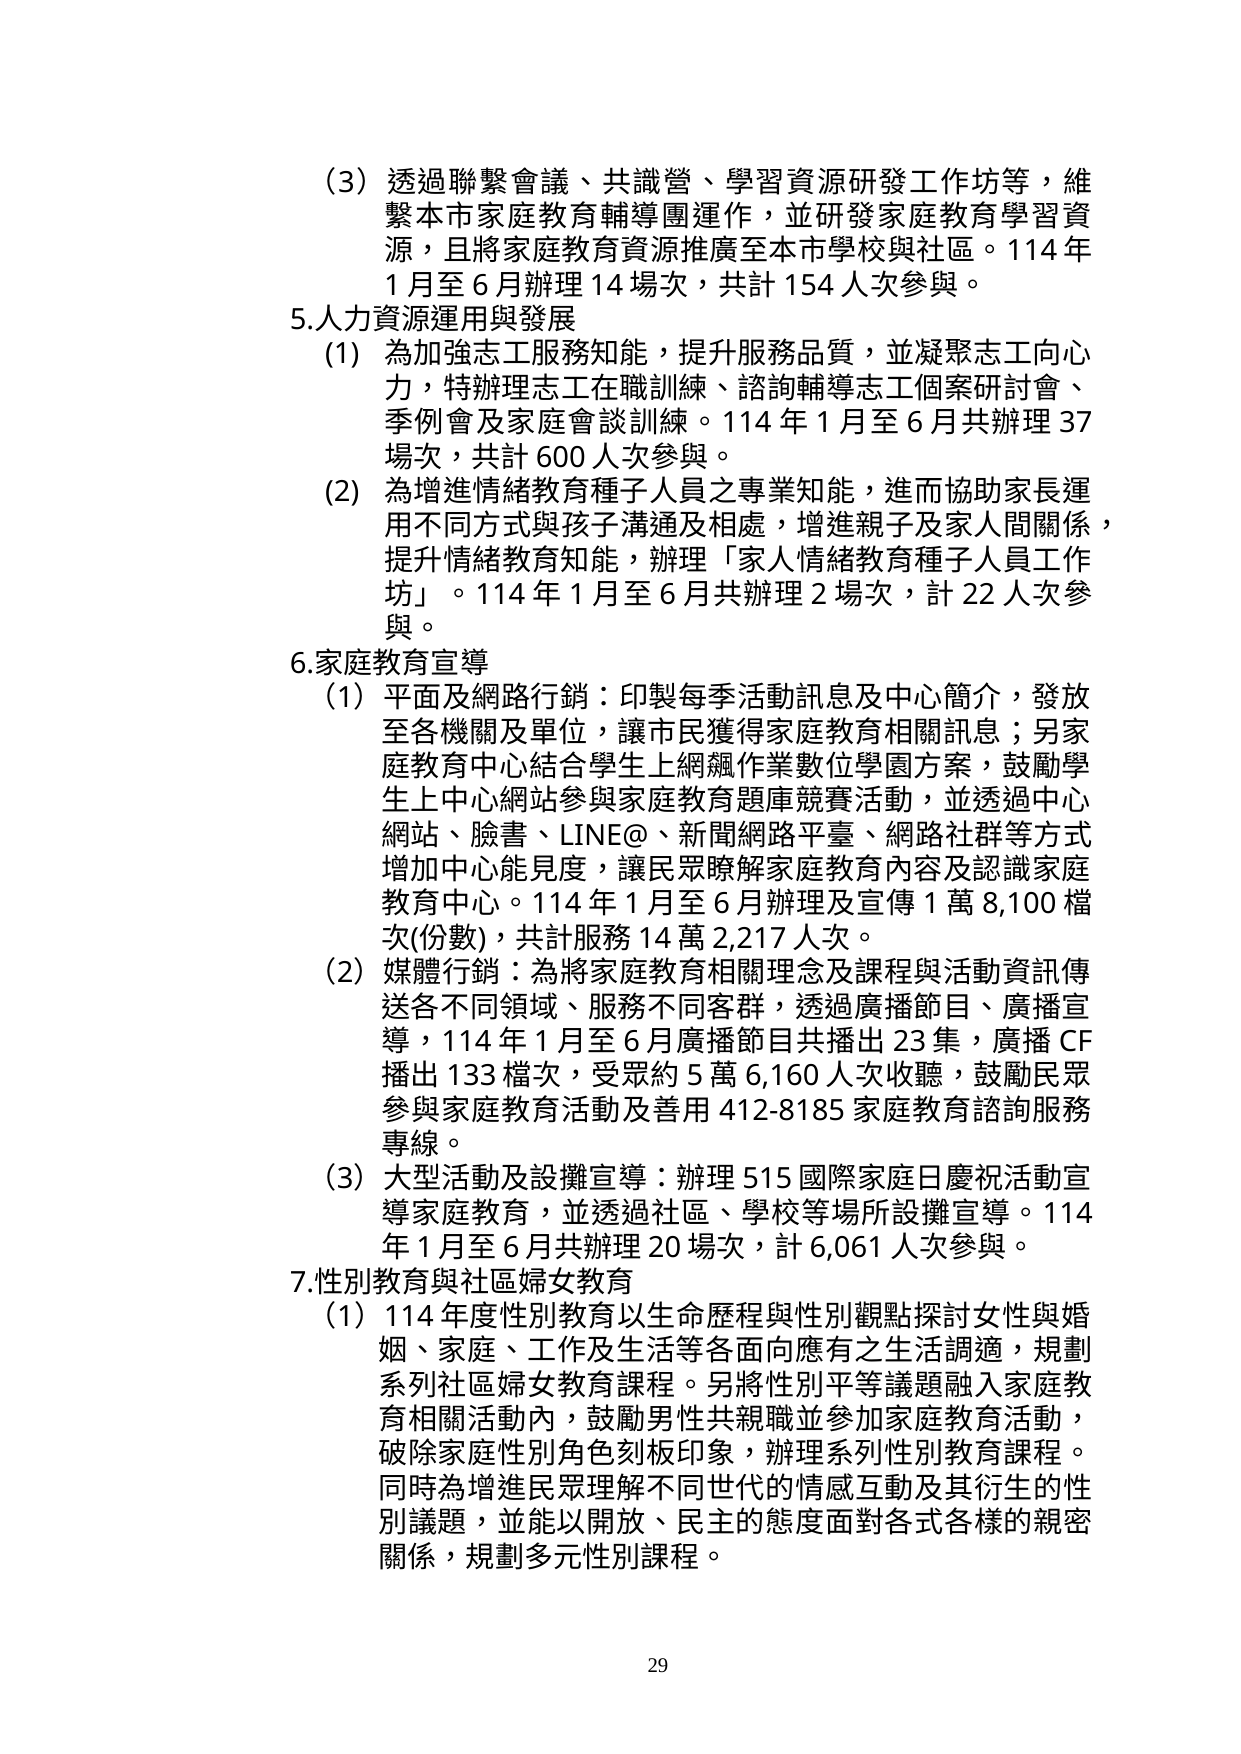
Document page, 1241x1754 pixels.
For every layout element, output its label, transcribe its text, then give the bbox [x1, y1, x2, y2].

text （3）透過聯繫會議、共識營、學習資源研發工作坊等，維繫本市家庭教育輔導團運作，並研發家庭教育學習資源，且將家庭教育資源推廣至本市學校與社區。114年1月至6月辦理14場次，共計154人次參與。 [307, 164, 1092, 302]
text （3）大型活動及設攤宣導：辦理515國際家庭日慶祝活動宣導家庭教育，並透過社區、學校等場所設攤宣導。114年1月至6月共辦理20場次，計6,061人次參與。 [307, 1161, 1092, 1264]
list 為加強志工服務知能，提升服務品質，並凝聚志工向心力，特辦理志工在職訓練、諮詢輔導志工個案研討會、季例會及家庭會談訓練。114年1月至6月共辦理37場次，共計600人次參與。 [325, 336, 1092, 474]
text （1）平面及網路行銷：印製每季活動訊息及中心簡介，發放至各機關及單位，讓市民獲得家庭教育相關訊息；另家庭教育中心結合學生上網飆作業數位學園方案，鼓勵學生上中心網站參與家庭教育題庫競賽活動，並透過中心網站、臉書、LINE@、新聞網路平臺、網路社群等方式增加中心能見度，讓民眾瞭解家庭教育內容及認識家庭教育中心。114年1月至6月辦理及宣傳1萬8,100檔次(份數)，共計服務14萬2,217人次。 [307, 680, 1092, 955]
text 6.家庭教育宣導 [289, 646, 1092, 680]
text 7.性別教育與社區婦女教育 [289, 1264, 1092, 1299]
text （2）媒體行銷：為將家庭教育相關理念及課程與活動資訊傳送各不同領域、服務不同客群，透過廣播節目、廣播宣導，114年1月至6月廣播節目共播出23集，廣播CF播出133檔次，受眾約5萬6,160人次收聽，鼓勵民眾參與家庭教育活動及善用412-8185家庭教育諮詢服務專線。 [307, 955, 1092, 1161]
list 為增進情緒教育種子人員之專業知能，進而協助家長運用不同方式與孩子溝通及相處，增進親子及家人間關係，提升情緒教育知能，辦理「家人情緒教育種子人員工作坊」。114年1月至6月共辦理2場次，計22人次參與。 [325, 474, 1092, 646]
text （1）114年度性別教育以生命歷程與性別觀點探討女性與婚姻、家庭、工作及生活等各面向應有之生活調適，規劃系列社區婦女教育課程。另將性別平等議題融入家庭教育相關活動內，鼓勵男性共親職並參加家庭教育活動，破除家庭性別角色刻板印象，辦理系列性別教育課程。同時為增進民眾理解不同世代的情感互動及其衍生的性別議題，並能以開放、民主的態度面對各式各樣的親密關係，規劃多元性別課程。 [307, 1299, 1092, 1574]
text 5.人力資源運用與發展 [289, 302, 1092, 336]
